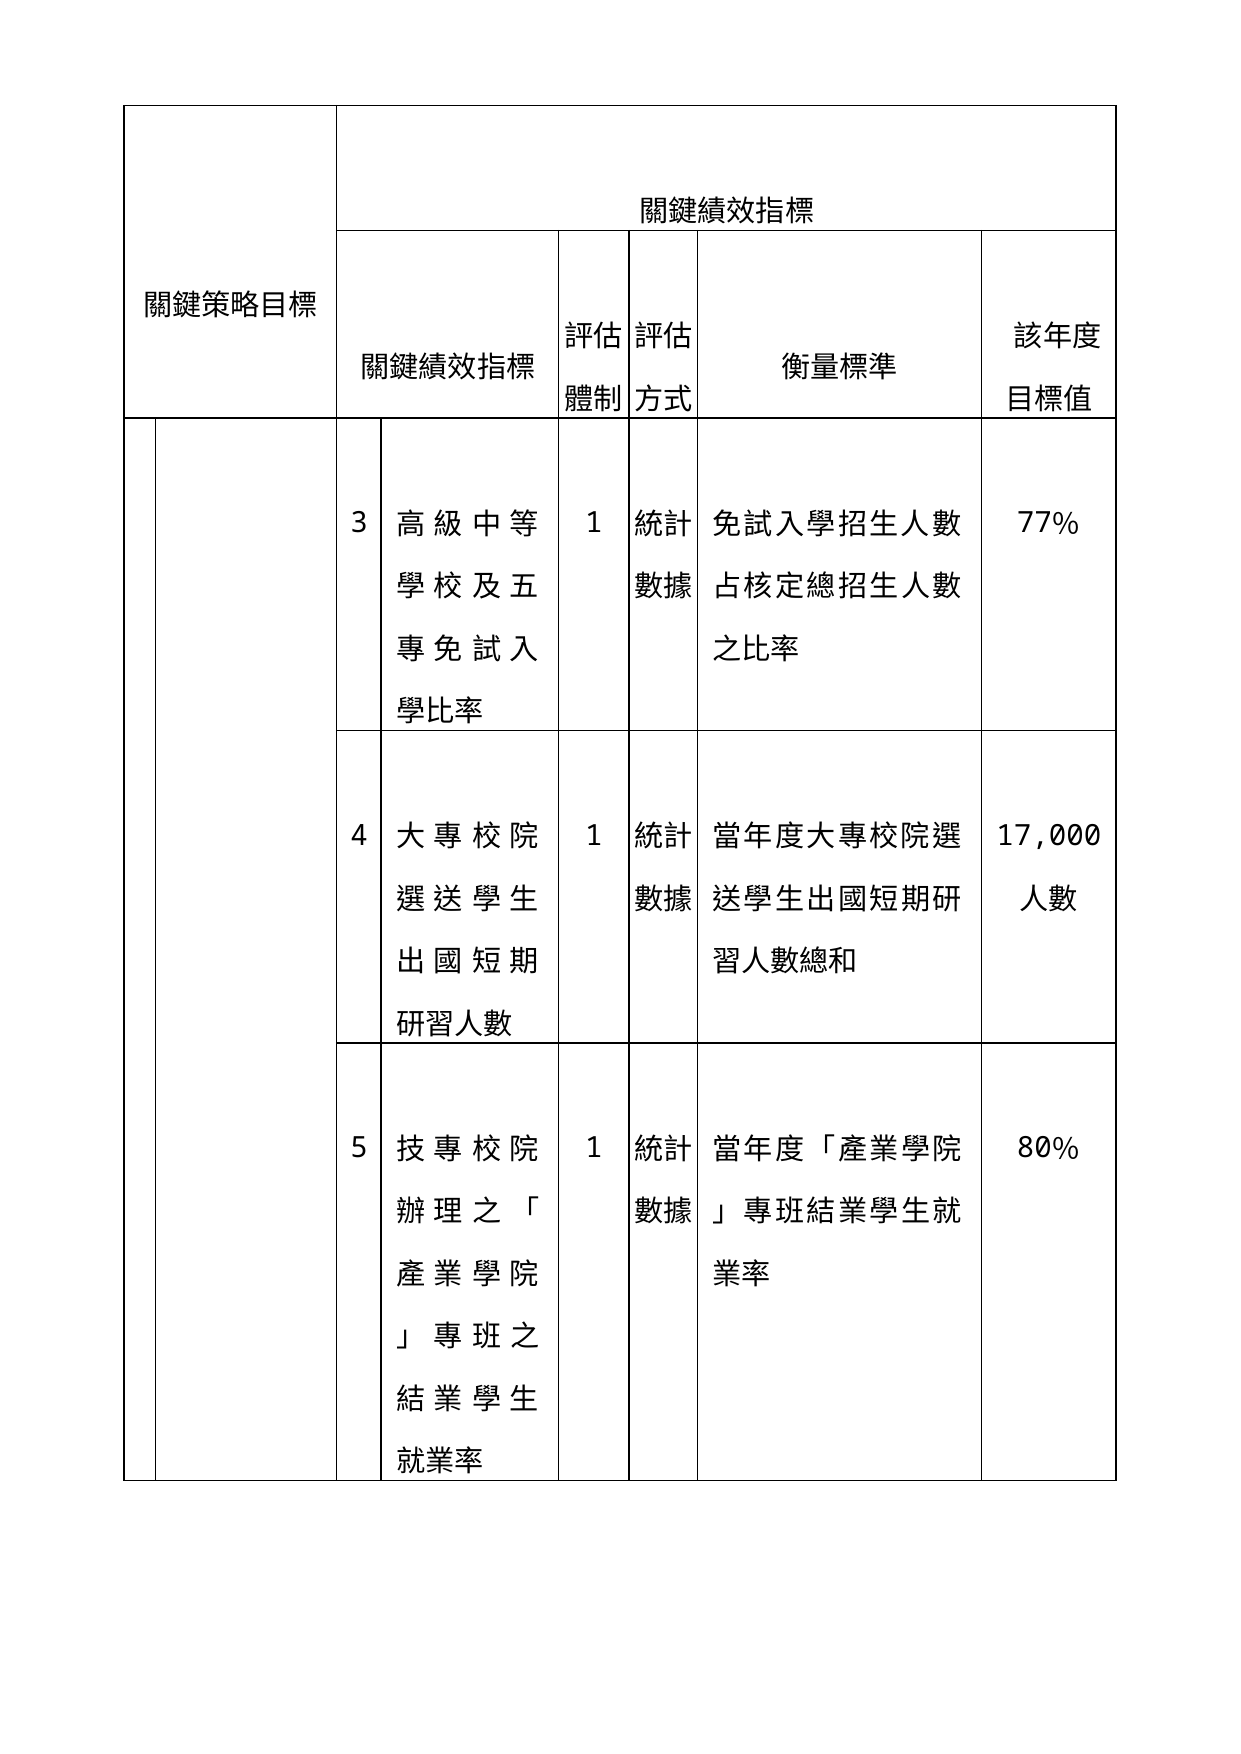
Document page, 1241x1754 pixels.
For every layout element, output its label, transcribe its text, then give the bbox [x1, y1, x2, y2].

table_cell 當年度「產業學院」專班結業學生就業率 [698, 1044, 981, 1480]
table_cell 77％ [982, 419, 1115, 730]
table_cell 該年度 目標值 [982, 231, 1115, 417]
table_cell 技專校院辦理之「產業學院」專班之結業學生就業率 [382, 1044, 558, 1480]
table_cell 關鍵績效指標 [337, 231, 558, 417]
table_cell 80％ [982, 1044, 1115, 1480]
table_cell 大專校院選送學生出國短期研習人數 [382, 731, 558, 1042]
table_cell 免試入學招生人數占核定總招生人數之比率 [698, 419, 981, 730]
table_cell 17,000 人數 [982, 731, 1115, 1042]
table_cell 1 [559, 1044, 628, 1480]
table_cell 統計數據 [630, 731, 697, 1042]
table_header 關鍵策略目標 [125, 106, 336, 417]
table_cell 統計數據 [630, 419, 697, 730]
table_cell 評估 體制 [559, 231, 628, 417]
table_cell 當年度大專校院選送學生出國短期研習人數總和 [698, 731, 981, 1042]
table_cell 5 [337, 1044, 380, 1480]
table_cell 高級中等學校及五專免試入學比率 [382, 419, 558, 730]
table_cell 衡量標準 [698, 231, 981, 417]
table_cell [156, 419, 336, 1480]
table_cell 評估 方式 [630, 231, 697, 417]
table_cell 1 [559, 731, 628, 1042]
table_header 關鍵績效指標 [337, 106, 1115, 230]
table_cell 3 [337, 419, 380, 730]
table_cell [125, 419, 155, 1480]
table_cell 4 [337, 731, 380, 1042]
table_cell 1 [559, 419, 628, 730]
table_cell 統計數據 [630, 1044, 697, 1480]
